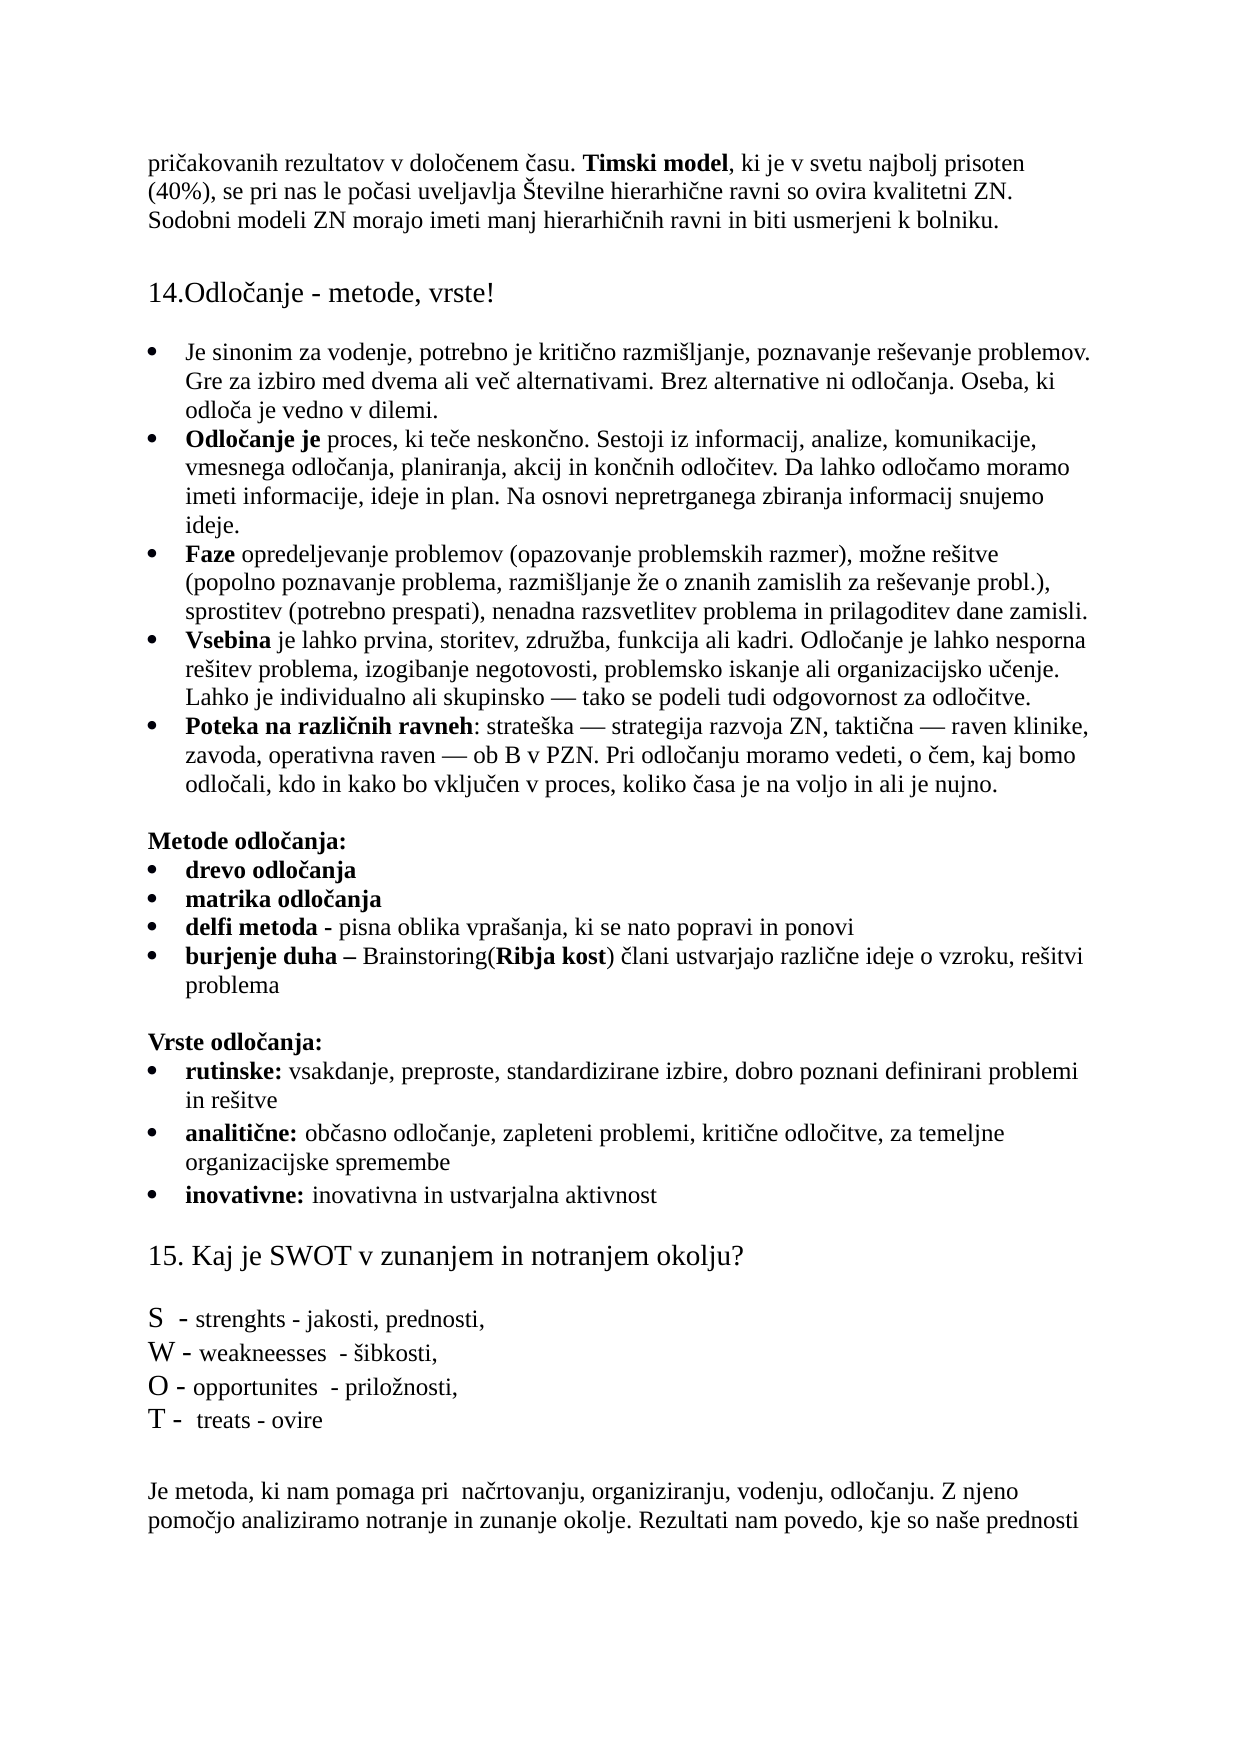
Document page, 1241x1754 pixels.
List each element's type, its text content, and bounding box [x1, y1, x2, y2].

text Metode odločanja: [148, 826, 1092, 855]
text 14.Odločanje - metode, vrste! [148, 275, 1092, 309]
text pričakovanih rezultatov v določenem času. Timski model, ki je v svetu najbolj prisoten (40%), se pri nas le počasi uveljavlja Številne hierarhične ravni so ovira kvalitetni ZN. [148, 148, 1092, 205]
list matrika odločanja [148, 884, 1092, 912]
list rutinske: vsakdanje, preproste, standardizirane izbire, dobro poznani definirani problemi in rešitve [148, 1056, 1092, 1114]
text W - weakneesses - šibkosti, [148, 1334, 1092, 1368]
text 15. Kaj je SWOT v zunanjem in notranjem okolju? [148, 1238, 1092, 1272]
text T - treats - ovire [148, 1401, 1092, 1435]
text O - opportunites - priložnosti, [148, 1368, 1092, 1401]
text Vrste odločanja: [148, 1027, 1092, 1056]
list Vsebina je lahko prvina, storitev, združba, funkcija ali kadri. Odločanje je lahko nesporna rešitev problema, izogibanje negotovosti, problemsko iskanje ali organizacijsko učenje. Lahko je individualno ali skupinsko — tako se podeli tudi odgovornost za odločitve. [148, 625, 1092, 711]
list Faze opredeljevanje problemov (opazovanje problemskih razmer), možne rešitve (popolno poznavanje problema, razmišljanje že o znanih zamislih za reševanje probl.), sprostitev (potrebno prespati), nenadna razsvetlitev problema in prilagoditev dane zamisli. [148, 539, 1092, 625]
text Je metoda, ki nam pomaga pri načrtovanju, organiziranju, vodenju, odločanju. Z njeno pomočjo analiziramo notranje in zunanje okolje. Rezultati nam povedo, kje so naše prednosti [148, 1476, 1092, 1533]
text S - strenghts - jakosti, prednosti, [148, 1301, 1092, 1334]
text Sodobni modeli ZN morajo imeti manj hierarhičnih ravni in biti usmerjeni k bolniku. [148, 205, 1092, 263]
list delfi metoda - pisna oblika vprašanja, ki se nato popravi in ponovi [148, 912, 1092, 941]
list drevo odločanja [148, 855, 1092, 884]
list analitične: občasno odločanje, zapleteni problemi, kritične odločitve, za temeljne organizacijske spremembe [148, 1114, 1092, 1176]
list burjenje duha – Brainstoring(Ribja kost) člani ustvarjajo različne ideje o vzroku, rešitvi problema [148, 941, 1092, 999]
list inovativne: inovativna in ustvarjalna aktivnost [148, 1176, 1092, 1238]
list Je sinonim za vodenje, potrebno je kritično razmišljanje, poznavanje reševanje problemov. Gre za izbiro med dvema ali več alternativami. Brez alternative ni odločanja. Oseba, ki odloča je vedno v dilemi. [148, 337, 1092, 424]
list Odločanje je proces, ki teče neskončno. Sestoji iz informacij, analize, komunikacije, vmesnega odločanja, planiranja, akcij in končnih odločitev. Da lahko odločamo moramo imeti informacije, ideje in plan. Na osnovi nepretrganega zbiranja informacij snujemo ideje. [148, 424, 1092, 539]
list Poteka na različnih ravneh: strateška — strategija razvoja ZN, taktična — raven klinike, zavoda, operativna raven — ob B v PZN. Pri odločanju moramo vedeti, o čem, kaj bomo odločali, kdo in kako bo vključen v proces, koliko časa je na voljo in ali je nujno. [148, 711, 1092, 797]
